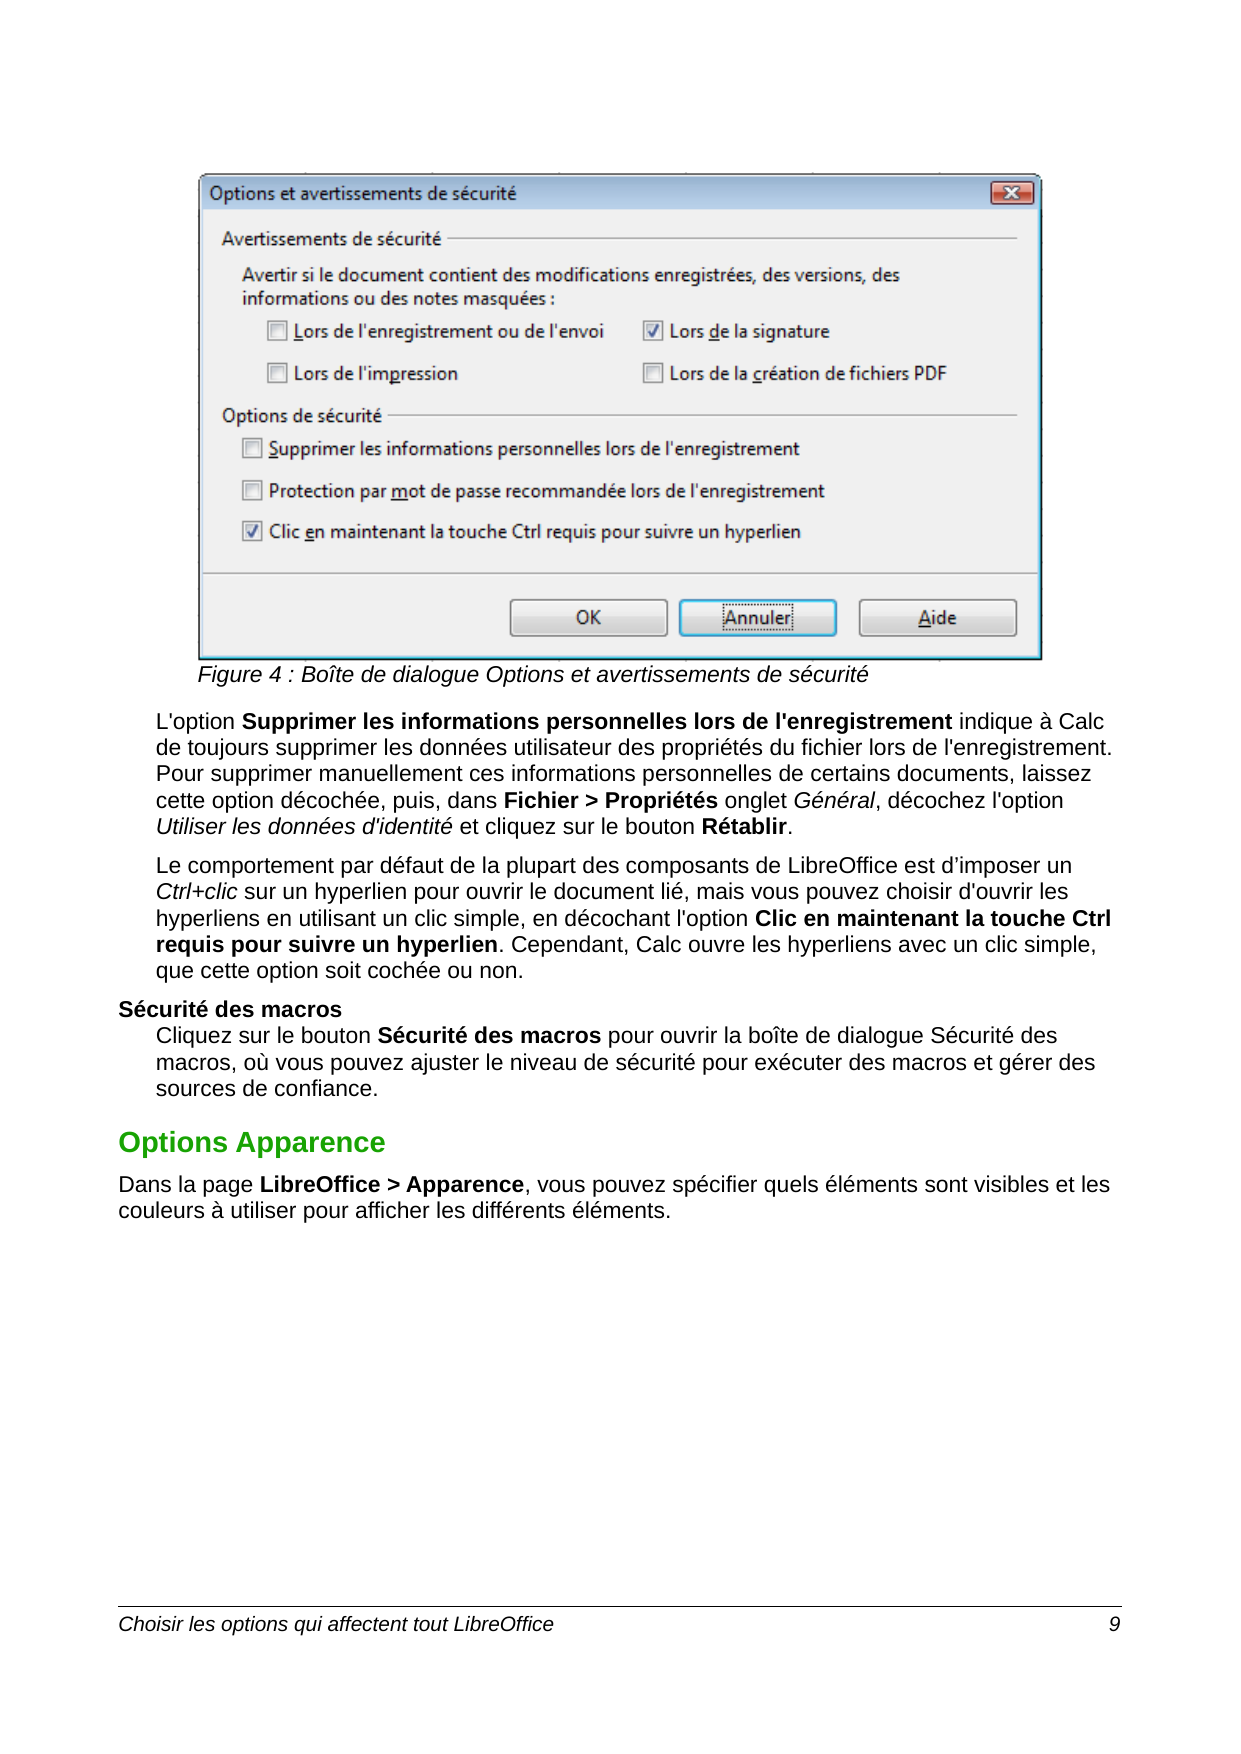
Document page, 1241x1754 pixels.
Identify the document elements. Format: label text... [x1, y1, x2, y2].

text Le comportement par défaut de la plupart des composants de LibreOffice est d’imposer un Ctrl+clic sur un hyperlien pour ouvrir le document lié, mais vous pouvez choisir d'ouvrir les hyperliens en utilisant un clic simple, en décochant l'option Clic en maintenant la touche Ctrl requis pour suivre un hyperlien. Cependant, Calc ouvre les hyperliens avec un clic simple, que cette option soit cochée ou non. [156, 852, 1122, 984]
text Sécurité des macros [118, 996, 1122, 1022]
text Dans la page LibreOffice > Apparence, vous pouvez spécifier quels éléments sont visibles et les couleurs à utiliser pour afficher les différents éléments. [118, 1171, 1122, 1223]
text L'option Supprimer les informations personnelles lors de l'enregistrement indique à Calc de toujours supprimer les données utilisateur des propriétés du fichier lors de l'enregistrement. Pour supprimer manuellement ces informations personnelles de certains documents, laissez cette option décochée, puis, dans Fichier > Propriétés onglet Général, décochez l'option Utiliser les données d'identité et cliquez sur le bouton Rétablir. [156, 708, 1122, 839]
text Cliquez sur le bouton Sécurité des macros pour ouvrir la boîte de dialogue Sécurité des macros, où vous pouvez ajuster le niveau de sécurité pour exécuter des macros et gérer des sources de confiance. [156, 1022, 1122, 1102]
subtitle Options Apparence [118, 1124, 1122, 1158]
picture [197, 172, 1043, 662]
text Figure 4 : Boîte de dialogue Options et avertissements de sécurité [197, 662, 1043, 688]
